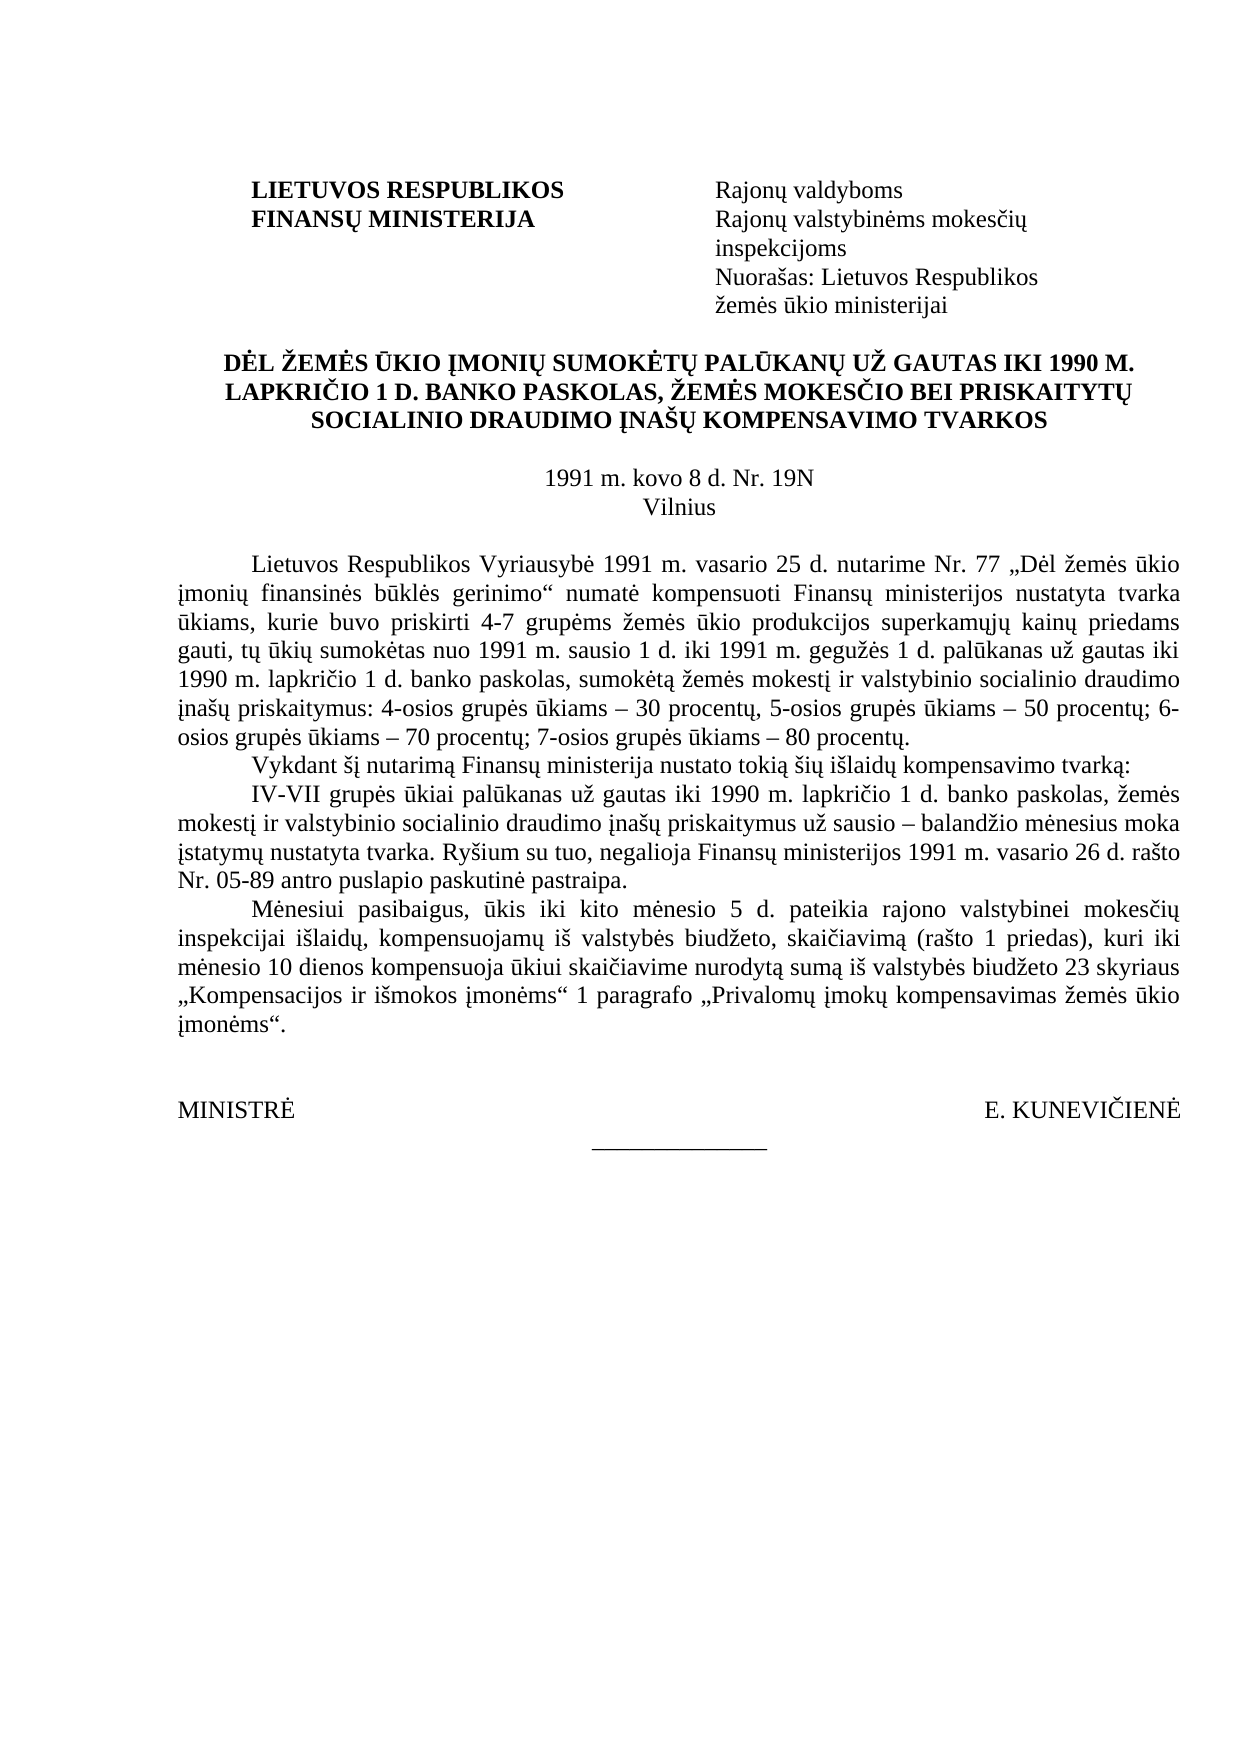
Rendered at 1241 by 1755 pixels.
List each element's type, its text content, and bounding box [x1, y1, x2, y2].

text žemės ūkio ministerijai [177, 291, 1181, 319]
text MINISTRĖ E. KUNEVIČIENĖ [177, 1096, 1181, 1124]
text Lietuvos Respublikos Vyriausybė 1991 m. vasario 25 d. nutarime Nr. 77 „Dėl žemės ūkio įmonių finansinės būklės gerinimo“ numatė kompensuoti Finansų ministerijos nustatyta tvarka ūkiams, kurie buvo priskirti 4-7 grupėms žemės ūkio produkcijos superkamųjų kainų priedams gauti, tų ūkių sumokėtas nuo 1991 m. sausio 1 d. iki 1991 m. gegužės 1 d. palūkanas už gautas iki 1990 m. lapkričio 1 d. banko paskolas, sumokėtą žemės mokestį ir valstybinio socialinio draudimo įnašų priskaitymus: 4-osios grupės ūkiams – 30 procentų, 5-osios grupės ūkiams – 50 procentų; 6-osios grupės ūkiams – 70 procentų; 7-osios grupės ūkiams – 80 procentų. [177, 549, 1181, 751]
text IV-VII grupės ūkiai palūkanas už gautas iki 1990 m. lapkričio 1 d. banko paskolas, žemės mokestį ir valstybinio socialinio draudimo įnašų priskaitymus už sausio – balandžio mėnesius moka įstatymų nustatyta tvarka. Ryšium su tuo, negalioja Finansų ministerijos 1991 m. vasario 26 d. rašto Nr. 05-89 antro puslapio paskutinė pastraipa. [177, 779, 1181, 894]
text Nuorašas: Lietuvos Respublikos [177, 262, 1181, 291]
text FINANSŲ MINISTERIJA Rajonų valstybinėms mokesčių [177, 204, 1181, 233]
text Vilnius [177, 492, 1181, 521]
text inspekcijoms [177, 233, 1181, 262]
text Vykdant šį nutarimą Finansų ministerija nustato tokią šių išlaidų kompensavimo tvarką: [177, 751, 1181, 779]
text LIETUVOS RESPUBLIKOS Rajonų valdyboms [177, 176, 1181, 204]
text ______________ [177, 1124, 1181, 1153]
text Mėnesiui pasibaigus, ūkis iki kito mėnesio 5 d. pateikia rajono valstybinei mokesčių inspekcijai išlaidų, kompensuojamų iš valstybės biudžeto, skaičiavimą (rašto 1 priedas), kuri iki mėnesio 10 dienos kompensuoja ūkiui skaičiavime nurodytą sumą iš valstybės biudžeto 23 skyriaus „Kompensacijos ir išmokos įmonėms“ 1 paragrafo „Privalomų įmokų kompensavimas žemės ūkio įmonėms“. [177, 894, 1181, 1038]
text 1991 m. kovo 8 d. Nr. 19N [177, 463, 1181, 492]
text DĖL ŽEMĖS ŪKIO ĮMONIŲ SUMOKĖTŲ PALŪKANŲ UŽ GAUTAS IKI 1990 M. LAPKRIČIO 1 D. BANKO PASKOLAS, ŽEMĖS MOKESČIO BEI PRISKAITYTŲ SOCIALINIO DRAUDIMO ĮNAŠŲ KOMPENSAVIMO TVARKOS [177, 348, 1181, 434]
